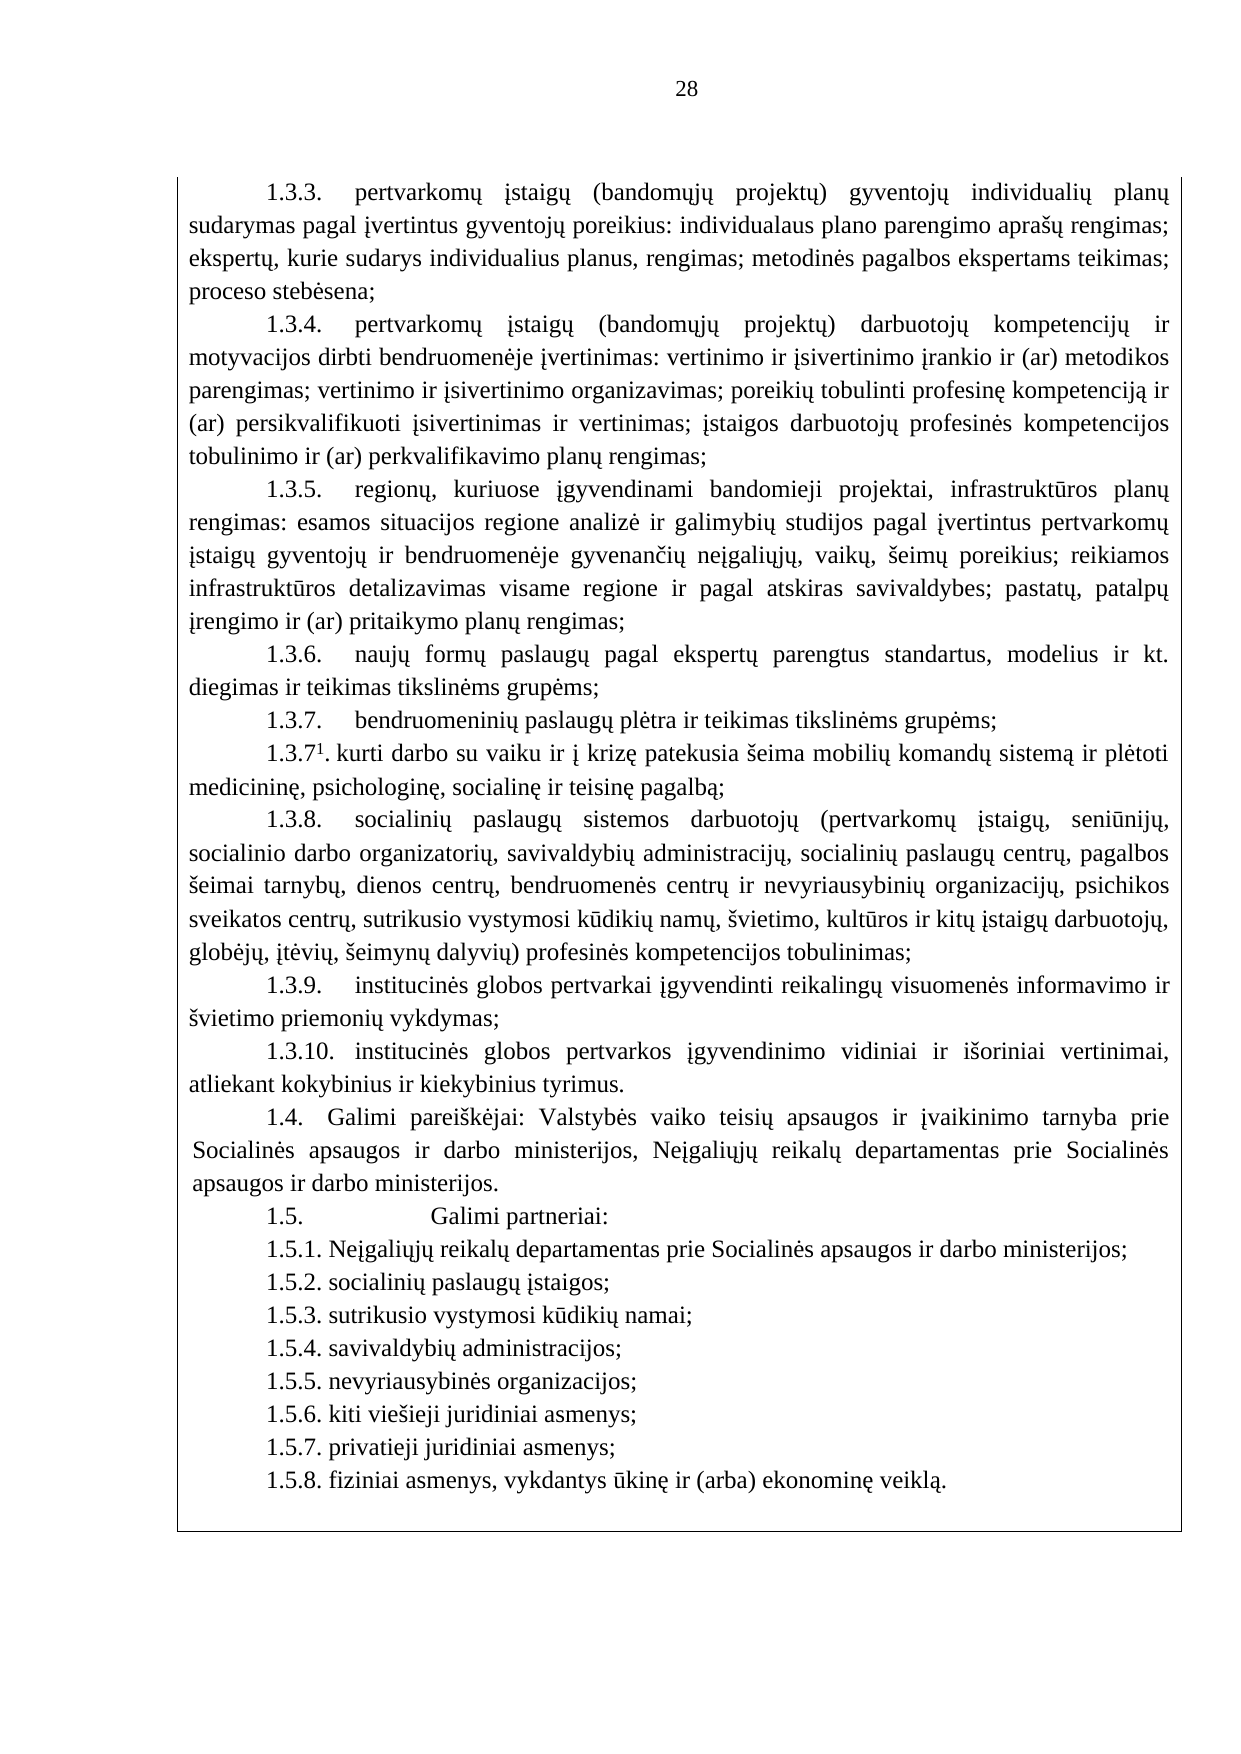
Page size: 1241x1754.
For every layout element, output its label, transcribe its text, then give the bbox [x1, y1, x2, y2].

table_cell 1.5. Galimi partneriai: 1.5.1. Neįgaliųjų reikalų departamentas prie Socialinės apsaugos ir darbo ministerijos; 1.5.2. socialinių paslaugų įstaigos; 1.5.3. sutrikusio vystymosi kūdikių namai; 1.5.4. savivaldybių administracijos; 1.5.5. nevyriausybinės organizacijos; 1.5.6. kiti viešieji juridiniai asmenys; 1.5.7. privatieji juridiniai asmenys; 1.5.8. fiziniai asmenys, vykdantys ūkinę ir (arba) ekonominę veiklą. [178, 1201, 1181, 1531]
table_cell 1.4. Galimi pareiškėjai: Valstybės vaiko teisių apsaugos ir įvaikinimo tarnyba prie Socialinės apsaugos ir darbo ministerijos, Neįgaliųjų reikalų departamentas prie Socialinės apsaugos ir darbo ministerijos. [178, 1102, 1181, 1201]
table_cell 1.3.3. pertvarkomų įstaigų (bandomųjų projektų) gyventojų individualių planų sudarymas pagal įvertintus gyventojų poreikius: individualaus plano parengimo aprašų rengimas; ekspertų, kurie sudarys individualius planus, rengimas; metodinės pagalbos ekspertams teikimas; proceso stebėsena; 1.3.4. pertvarkomų įstaigų (bandomųjų projektų) darbuotojų kompetencijų ir motyvacijos dirbti bendruomenėje įvertinimas: vertinimo ir įsivertinimo įrankio ir (ar) metodikos parengimas; vertinimo ir įsivertinimo organizavimas; poreikių tobulinti profesinę kompetenciją ir (ar) persikvalifikuoti įsivertinimas ir vertinimas; įstaigos darbuotojų profesinės kompetencijos tobulinimo ir (ar) perkvalifikavimo planų rengimas; 1.3.5. regionų, kuriuose įgyvendinami bandomieji projektai, infrastruktūros planų rengimas: esamos situacijos regione analizė ir galimybių studijos pagal įvertintus pertvarkomų įstaigų gyventojų ir bendruomenėje gyvenančių neįgaliųjų, vaikų, šeimų poreikius; reikiamos infrastruktūros detalizavimas visame regione ir pagal atskiras savivaldybes; pastatų, patalpų įrengimo ir (ar) pritaikymo planų rengimas; 1.3.6. naujų formų paslaugų pagal ekspertų parengtus standartus, modelius ir kt. diegimas ir teikimas tikslinėms grupėms; 1.3.7. bendruomeninių paslaugų plėtra ir teikimas tikslinėms grupėms; 1.3.71. kurti darbo su vaiku ir į krizę patekusia šeima mobilių komandų sistemą ir plėtoti medicininę, psichologinę, socialinę ir teisinę pagalbą; 1.3.8. socialinių paslaugų sistemos darbuotojų (pertvarkomų įstaigų, seniūnijų, socialinio darbo organizatorių, savivaldybių administracijų, socialinių paslaugų centrų, pagalbos šeimai tarnybų, dienos centrų, bendruomenės centrų ir nevyriausybinių organizacijų, psichikos sveikatos centrų, sutrikusio vystymosi kūdikių namų, švietimo, kultūros ir kitų įstaigų darbuotojų, globėjų, įtėvių, šeimynų dalyvių) profesinės kompetencijos tobulinimas; 1.3.9. institucinės globos pertvarkai įgyvendinti reikalingų visuomenės informavimo ir švietimo priemonių vykdymas; 1.3.10. institucinės globos pertvarkos įgyvendinimo vidiniai ir išoriniai vertinimai, atliekant kokybinius ir kiekybinius tyrimus. [178, 177, 1181, 1102]
